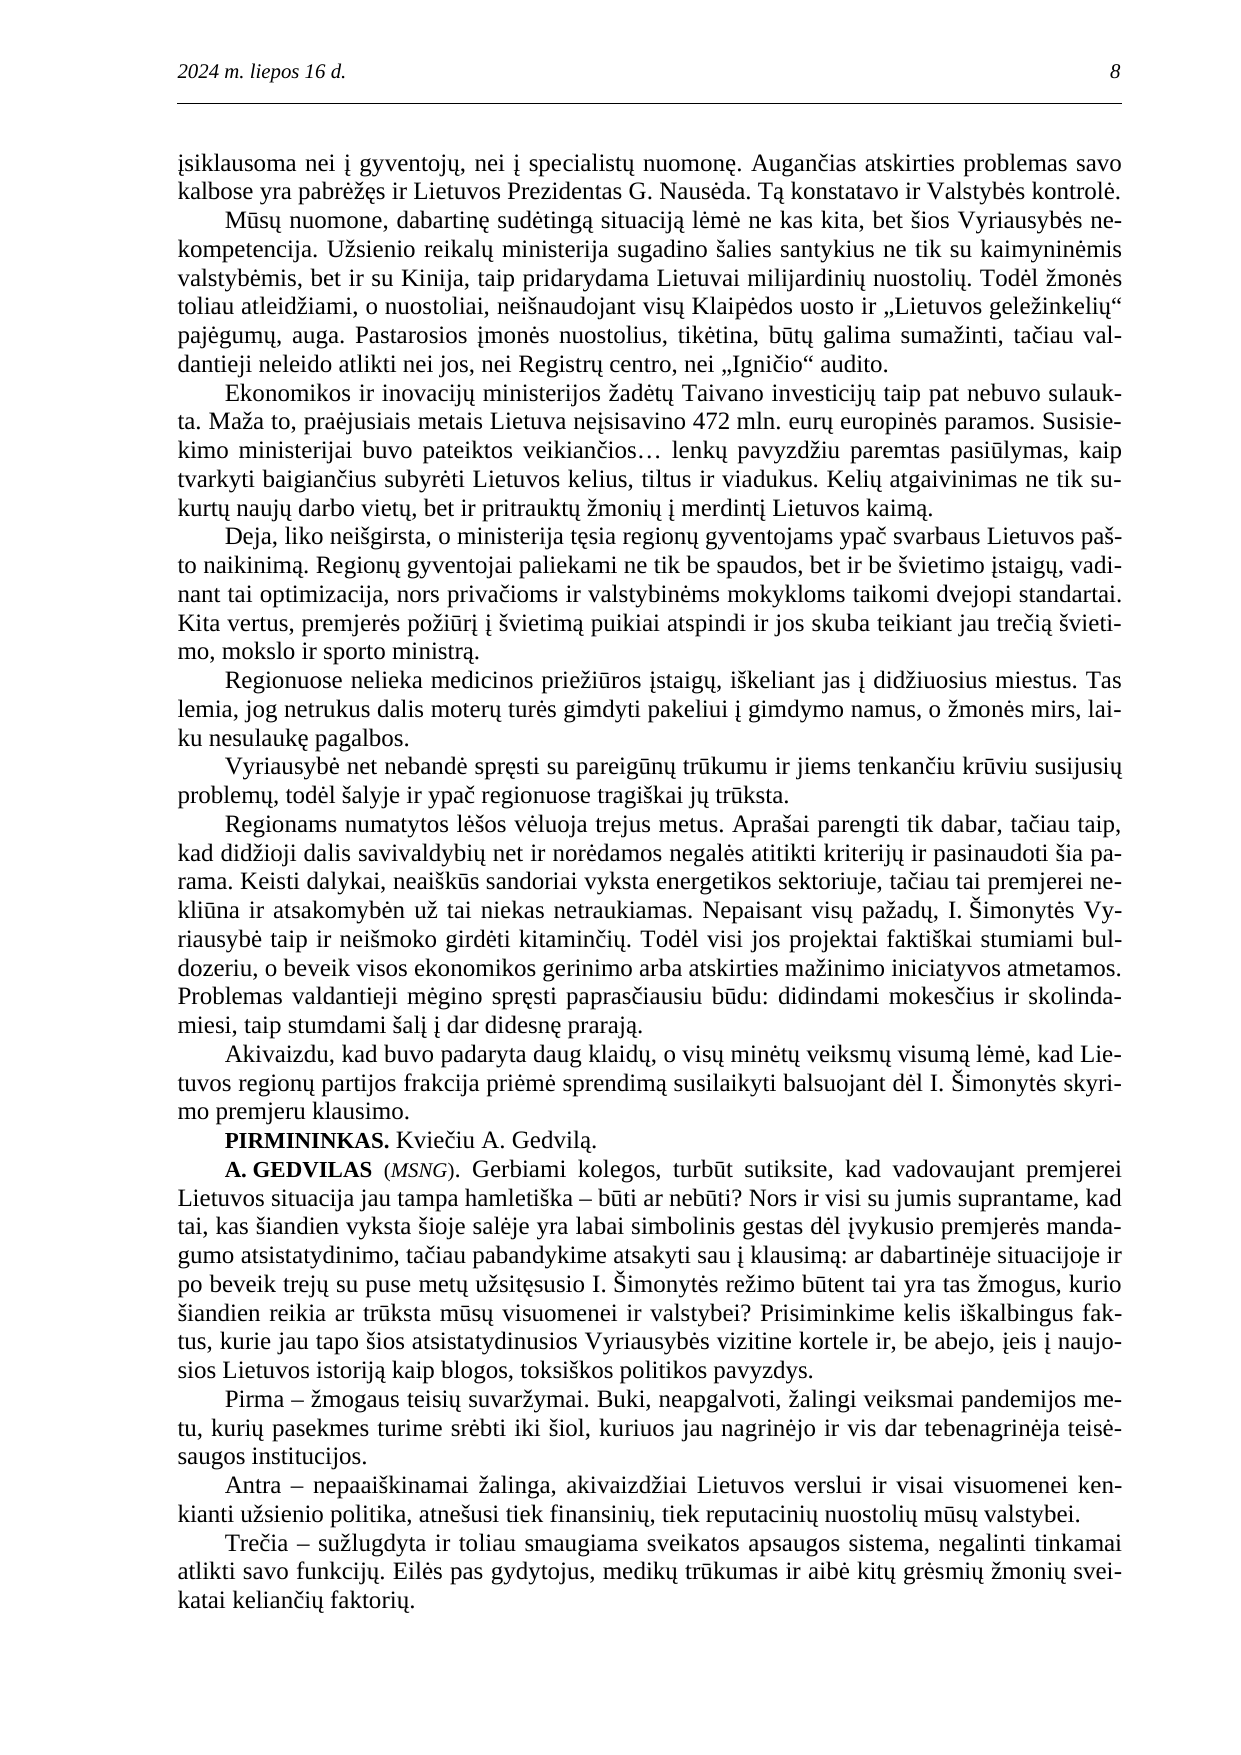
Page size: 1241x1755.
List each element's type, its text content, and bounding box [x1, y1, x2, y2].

text Re­gio­nuo­se ne­lie­ka me­di­ci­nos prie­žiū­ros įstai­gų, iš­ke­liant jas į di­džiuo­sius mies­tus. Tas le­mia, jog ne­tru­kus da­lis mo­te­rų tu­rės gim­dy­ti pa­ke­liui į gim­dy­mo na­mus, o žmo­nės mirs, lai­ku ne­su­lau­kę pa­gal­bos. [177, 665, 1122, 751]
text A. GEDVILAS (MSNG). Ger­bia­mi ko­le­gos, tur­būt su­tik­si­te, kad va­do­vau­jant prem­je­rei Lie­tu­vos si­tu­a­ci­ja jau tam­pa ham­le­tiš­ka – bū­ti ar ne­bū­ti? Nors ir vi­si su ju­mis su­pran­ta­me, kad tai, kas šian­dien vyks­ta šio­je sa­lė­je yra la­bai sim­bo­li­nis ges­tas dėl įvy­ku­sio prem­je­rės man­da­gu­mo at­si­sta­ty­di­ni­mo, ta­čiau pa­ban­dy­ki­me at­sa­ky­ti sau į klau­si­mą: ar da­bar­ti­nė­je si­tu­a­ci­jo­je ir po be­veik tre­jų su pu­se me­tų už­si­tę­su­sio I. Ši­mo­ny­tės re­ži­mo bū­tent tai yra tas žmo­gus, ku­rio šian­dien rei­kia ar trūks­ta mū­sų vi­suo­me­nei ir vals­ty­bei? Pri­si­min­ki­me ke­lis iš­kal­bin­gus fak­tus, ku­rie jau ta­po šios at­si­sta­ty­di­nu­sios Vy­riau­sy­bės vi­zi­ti­ne kor­te­le ir, be abe­jo, įeis į nau­jo­sios Lie­tu­vos is­to­ri­ją kaip blo­gos, tok­siš­kos po­li­ti­kos pa­vyz­dys. [177, 1154, 1122, 1384]
text įsi­klau­so­ma nei į gy­ven­to­jų, nei į spe­cia­lis­tų nuo­mo­nę. Au­gan­čias at­skir­ties pro­ble­mas sa­vo kal­bo­se yra pa­brė­žęs ir Lie­tu­vos Pre­zi­den­tas G. Nau­sė­da. Tą kon­sta­ta­vo ir Vals­ty­bės kon­tro­lė. [177, 148, 1122, 205]
text Vy­riau­sy­bė net ne­ban­dė spręs­ti su pa­rei­gū­nų trū­ku­mu ir jiems ten­kan­čiu krū­viu su­si­ju­sių pro­ble­mų, to­dėl ša­ly­je ir ypač re­gio­nuo­se tra­giš­kai jų trūks­ta. [177, 751, 1122, 809]
text Aki­vaiz­du, kad bu­vo pa­da­ry­ta daug klai­dų, o vi­sų mi­nė­tų veiks­mų vi­su­mą lė­mė, kad Lie­tu­vos re­gio­nų par­ti­jos frak­ci­ja pri­ėmė spren­di­mą su­si­lai­ky­ti bal­suo­jant dėl I. Ši­mo­ny­tės sky­ri­mo prem­je­ru klau­si­mo. [177, 1039, 1122, 1125]
text Pir­ma – žmo­gaus tei­sių su­var­žy­mai. Bu­ki, ne­ap­gal­vo­ti, ža­lin­gi veiks­mai pan­de­mi­jos me­tu, ku­rių pa­sek­mes tu­ri­me srėb­ti iki šiol, ku­riuos jau nag­ri­nė­jo ir vis dar te­be­nag­ri­nė­ja tei­sė­sau­gos ins­ti­tu­ci­jos. [177, 1384, 1122, 1470]
text Eko­no­mi­kos ir ino­va­ci­jų mi­nis­te­ri­jos ža­dė­tų Tai­va­no in­ves­ti­ci­jų taip pat ne­bu­vo su­lauk­ta. Ma­ža to, pra­ėju­siais me­tais Lie­tu­va ne­įsi­sa­vi­no 472 mln. eu­rų eu­ro­pi­nės pa­ra­mos. Su­si­sie­ki­mo mi­nis­te­ri­jai bu­vo pa­teik­tos vei­kian­čios… len­kų pa­vyz­džiu pa­rem­tas pa­siū­ly­mas, kaip tvar­ky­ti bai­gian­čius su­by­rė­ti Lie­tu­vos ke­lius, til­tus ir via­du­kus. Ke­lių at­gai­vi­ni­mas ne tik su­kur­tų nau­jų dar­bo vie­tų, bet ir pri­trauk­tų žmo­nių į mer­din­tį Lie­tu­vos kai­mą. [177, 378, 1122, 521]
text Re­gio­nams nu­ma­ty­tos lė­šos vė­luo­ja tre­jus me­tus. Ap­ra­šai pa­reng­ti tik da­bar, ta­čiau taip, kad di­džio­ji da­lis sa­vi­val­dy­bių net ir no­rė­da­mos ne­ga­lės ati­tik­ti kri­te­ri­jų ir pa­si­nau­do­ti šia pa­ra­ma. Keis­ti da­ly­kai, ne­aiš­kūs san­do­riai vyks­ta ener­ge­ti­kos sek­to­riu­je, ta­čiau tai prem­je­rei ne­kliū­na ir at­sa­ko­my­bėn už tai nie­kas ne­trau­kia­mas. Ne­pai­sant vi­sų pa­ža­dų, I. Ši­mo­ny­tės Vy­riau­sy­bė taip ir ne­iš­mo­ko gir­dė­ti ki­ta­min­čių. To­dėl vi­si jos pro­jek­tai fak­tiš­kai stu­mia­mi bul­do­ze­riu, o be­veik vi­sos eko­no­mi­kos ge­ri­ni­mo ar­ba at­skir­ties ma­ži­ni­mo ini­cia­ty­vos at­me­ta­mos. Pro­ble­mas val­dan­tie­ji mė­gi­no spręs­ti pa­pras­čiau­siu bū­du: di­din­da­mi mo­kes­čius ir sko­lin­da­mie­si, taip stum­da­mi ša­lį į dar di­des­nę pra­ra­ją. [177, 809, 1122, 1039]
text PIRMININKAS. Kvie­čiu A. Ged­vi­lą. [177, 1125, 1122, 1154]
text Mū­sų nuo­mo­ne, da­bar­ti­nę su­dė­tin­gą si­tu­a­ci­ją lė­mė ne kas ki­ta, bet šios Vy­riau­sy­bės ne­kom­pe­ten­ci­ja. Už­sie­nio rei­ka­lų mi­nis­te­ri­ja su­ga­di­no ša­lies san­ty­kius ne tik su kai­my­ni­nė­mis vals­ty­bė­mis, bet ir su Ki­ni­ja, taip pri­da­ry­da­ma Lie­tu­vai mi­li­jar­di­nių nuos­to­lių. To­dėl žmo­nės to­liau at­lei­džia­mi, o nuos­to­liai, ne­iš­nau­do­jant vi­sų Klai­pė­dos uos­to ir „Lie­tu­vos ge­le­žin­ke­lių“ pa­jė­gu­mų, au­ga. Pas­ta­ro­sios įmo­nės nuos­to­lius, ti­kė­ti­na, bū­tų ga­li­ma su­ma­žin­ti, ta­čiau val­dan­tie­ji ne­lei­do at­lik­ti nei jos, nei Re­gist­rų cen­tro, nei „Ig­ni­čio“ au­di­to. [177, 205, 1122, 378]
text De­ja, li­ko ne­iš­girs­ta, o mi­nis­te­ri­ja tę­sia re­gio­nų gy­ven­to­jams ypač svar­baus Lie­tu­vos paš­to nai­ki­ni­mą. Re­gio­nų gy­ven­to­jai pa­lie­ka­mi ne tik be spau­dos, bet ir be švie­ti­mo įstai­gų, va­di­nant tai op­ti­mi­za­ci­ja, nors pri­va­čioms ir vals­ty­bi­nėms mo­kyk­loms tai­ko­mi dve­jo­pi stan­dar­tai. Ki­ta ver­tus, prem­je­rės po­žiū­rį į švie­ti­mą pui­kiai at­spin­di ir jos sku­ba tei­kiant jau tre­čią švie­ti­mo, moks­lo ir spor­to mi­nist­rą. [177, 521, 1122, 665]
text An­tra – ne­pa­aiš­ki­na­mai ža­lin­ga, aki­vaiz­džiai Lie­tu­vos ver­slui ir vi­sai vi­suo­me­nei ken­kian­ti už­sie­nio po­li­ti­ka, at­ne­šu­si tiek fi­nan­si­nių, tiek re­pu­ta­ci­nių nuos­to­lių mū­sų vals­ty­bei. [177, 1470, 1122, 1528]
text Tre­čia – suž­lug­dy­ta ir to­liau smau­gia­ma svei­ka­tos ap­sau­gos sis­te­ma, ne­ga­lin­ti tin­ka­mai at­lik­ti sa­vo funk­ci­jų. Ei­lės pas gy­dy­to­jus, me­di­kų trū­ku­mas ir ai­bė ki­tų grės­mių žmo­nių svei­ka­tai ke­lian­čių fak­to­rių. [177, 1528, 1122, 1614]
